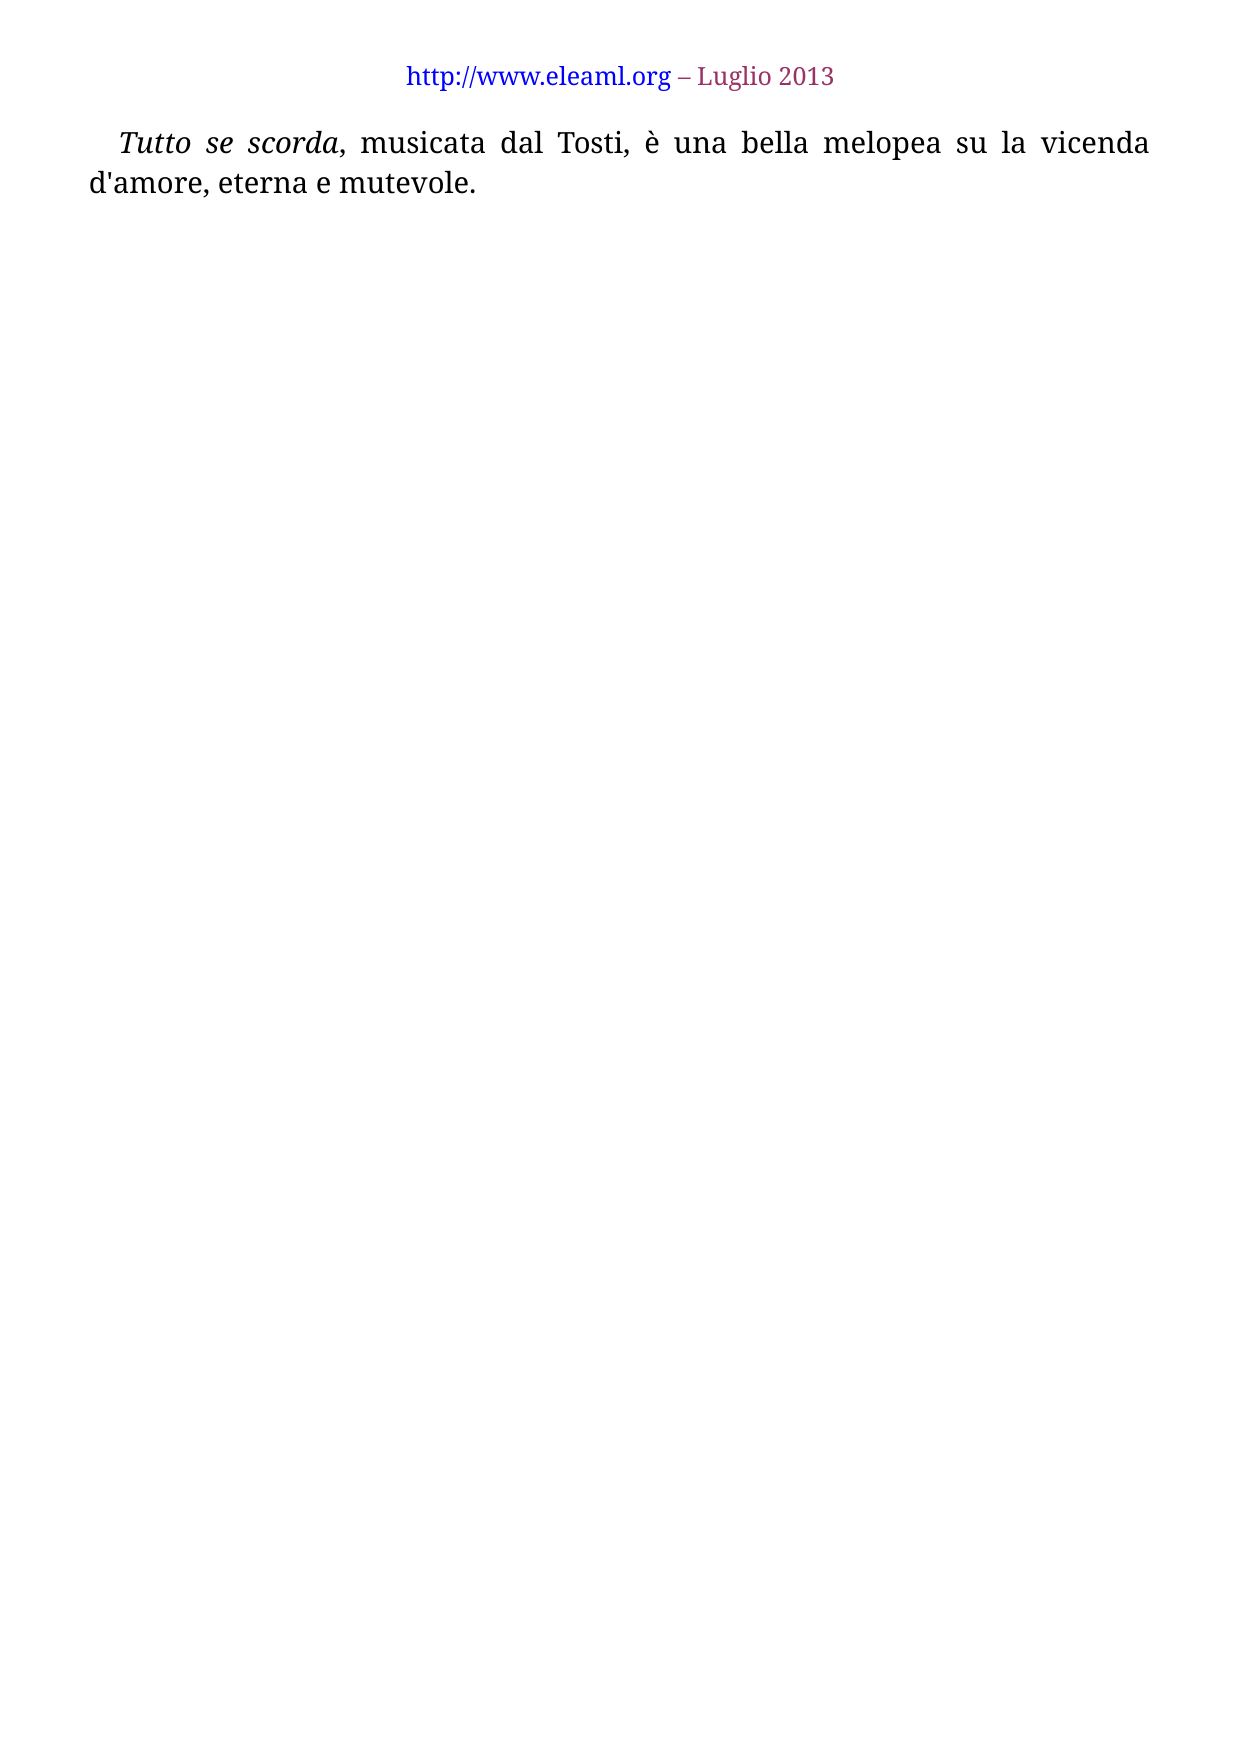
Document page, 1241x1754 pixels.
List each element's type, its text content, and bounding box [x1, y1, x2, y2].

text Tutto se scorda, musicata dal Tosti, è una bella melopea su la vicenda d'amore, eterna e mutevole. [88, 123, 1152, 202]
